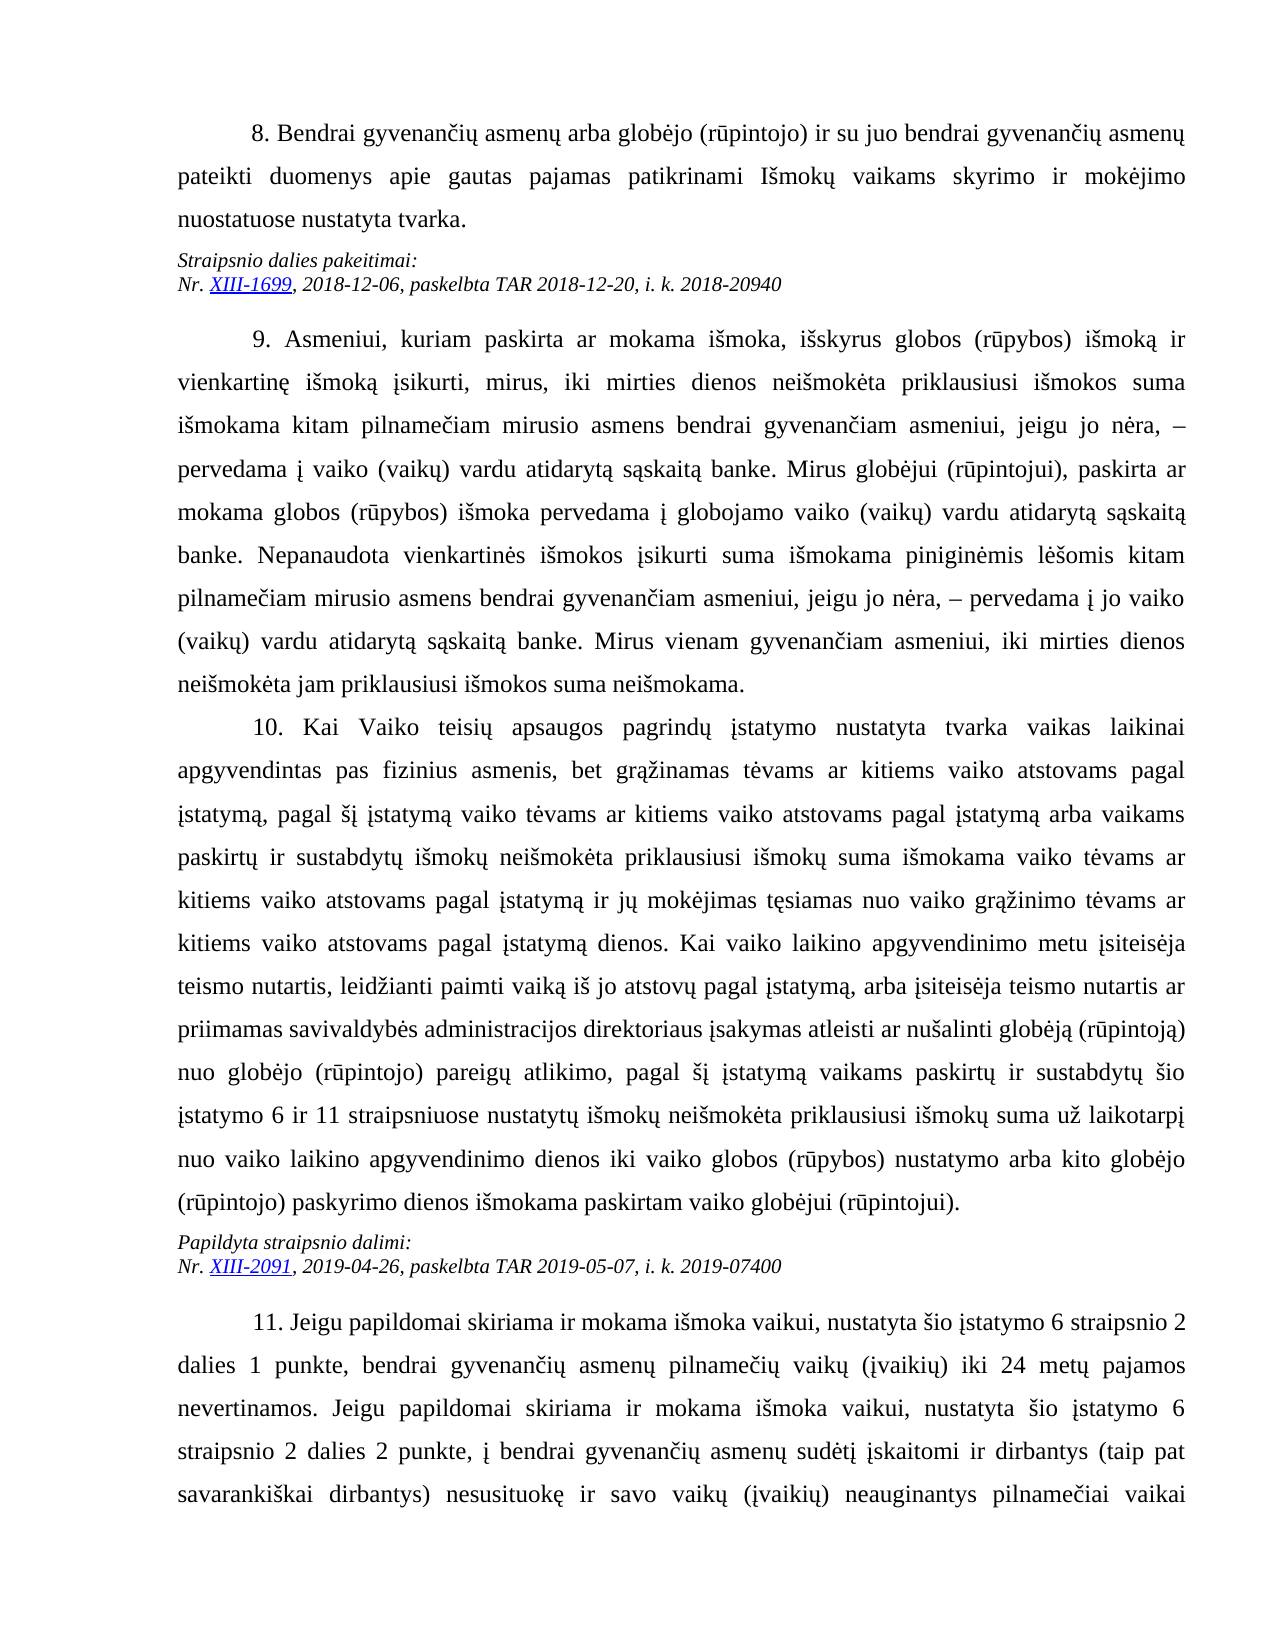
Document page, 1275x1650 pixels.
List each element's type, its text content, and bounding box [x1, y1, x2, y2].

text 8. Bendrai gyvenančių asmenų arba globėjo (rūpintojo) ir su juo bendrai gyvenančių asmenų pateikti duomenys apie gautas pajamas patikrinami Išmokų vaikams skyrimo ir mokėjimo nuostatuose nustatyta tvarka. [177, 118, 1186, 233]
text Papildyta straipsnio dalimi: [177, 1230, 1186, 1254]
text 9. Asmeniui, kuriam paskirta ar mokama išmoka, išskyrus globos (rūpybos) išmoką ir vienkartinę išmoką įsikurti, mirus, iki mirties dienos neišmokėta priklausiusi išmokos suma išmokama kitam pilnamečiam mirusio asmens bendrai gyvenančiam asmeniui, jeigu jo nėra, – pervedama į vaiko (vaikų) vardu atidarytą sąskaitą banke. Mirus globėjui (rūpintojui), paskirta ar mokama globos (rūpybos) išmoka pervedama į globojamo vaiko (vaikų) vardu atidarytą sąskaitą banke. Nepanaudota vienkartinės išmokos įsikurti suma išmokama piniginėmis lėšomis kitam pilnamečiam mirusio asmens bendrai gyvenančiam asmeniui, jeigu jo nėra, – pervedama į jo vaiko (vaikų) vardu atidarytą sąskaitą banke. Mirus vienam gyvenančiam asmeniui, iki mirties dienos neišmokėta jam priklausiusi išmokos suma neišmokama. [177, 324, 1186, 698]
text 11. Jeigu papildomai skiriama ir mokama išmoka vaikui, nustatyta šio įstatymo 6 straipsnio 2 dalies 1 punkte, bendrai gyvenančių asmenų pilnamečių vaikų (įvaikių) iki 24 metų pajamos nevertinamos. Jeigu papildomai skiriama ir mokama išmoka vaikui, nustatyta šio įstatymo 6 straipsnio 2 dalies 2 punkte, į bendrai gyvenančių asmenų sudėtį įskaitomi ir dirbantys (taip pat savarankiškai dirbantys) nesusituokę ir savo vaikų (įvaikių) neauginantys pilnamečiai vaikai [177, 1307, 1186, 1508]
text Straipsnio dalies pakeitimai: [177, 247, 1186, 272]
text Nr. XIII-1699, 2018-12-06, paskelbta TAR 2018-12-20, i. k. 2018-20940 [177, 272, 1186, 296]
text Nr. XIII-2091, 2019-04-26, paskelbta TAR 2019-05-07, i. k. 2019-07400 [177, 1254, 1186, 1278]
text 10. Kai Vaiko teisių apsaugos pagrindų įstatymo nustatyta tvarka vaikas laikinai apgyvendintas pas fizinius asmenis, bet grąžinamas tėvams ar kitiems vaiko atstovams pagal įstatymą, pagal šį įstatymą vaiko tėvams ar kitiems vaiko atstovams pagal įstatymą arba vaikams paskirtų ir sustabdytų išmokų neišmokėta priklausiusi išmokų suma išmokama vaiko tėvams ar kitiems vaiko atstovams pagal įstatymą ir jų mokėjimas tęsiamas nuo vaiko grąžinimo tėvams ar kitiems vaiko atstovams pagal įstatymą dienos. Kai vaiko laikino apgyvendinimo metu įsiteisėja teismo nutartis, leidžianti paimti vaiką iš jo atstovų pagal įstatymą, arba įsiteisėja teismo nutartis ar priimamas savivaldybės administracijos direktoriaus įsakymas atleisti ar nušalinti globėją (rūpintoją) nuo globėjo (rūpintojo) pareigų atlikimo, pagal šį įstatymą vaikams paskirtų ir sustabdytų šio įstatymo 6 ir 11 straipsniuose nustatytų išmokų neišmokėta priklausiusi išmokų suma už laikotarpį nuo vaiko laikino apgyvendinimo dienos iki vaiko globos (rūpybos) nustatymo arba kito globėjo (rūpintojo) paskyrimo dienos išmokama paskirtam vaiko globėjui (rūpintojui). [177, 712, 1186, 1216]
